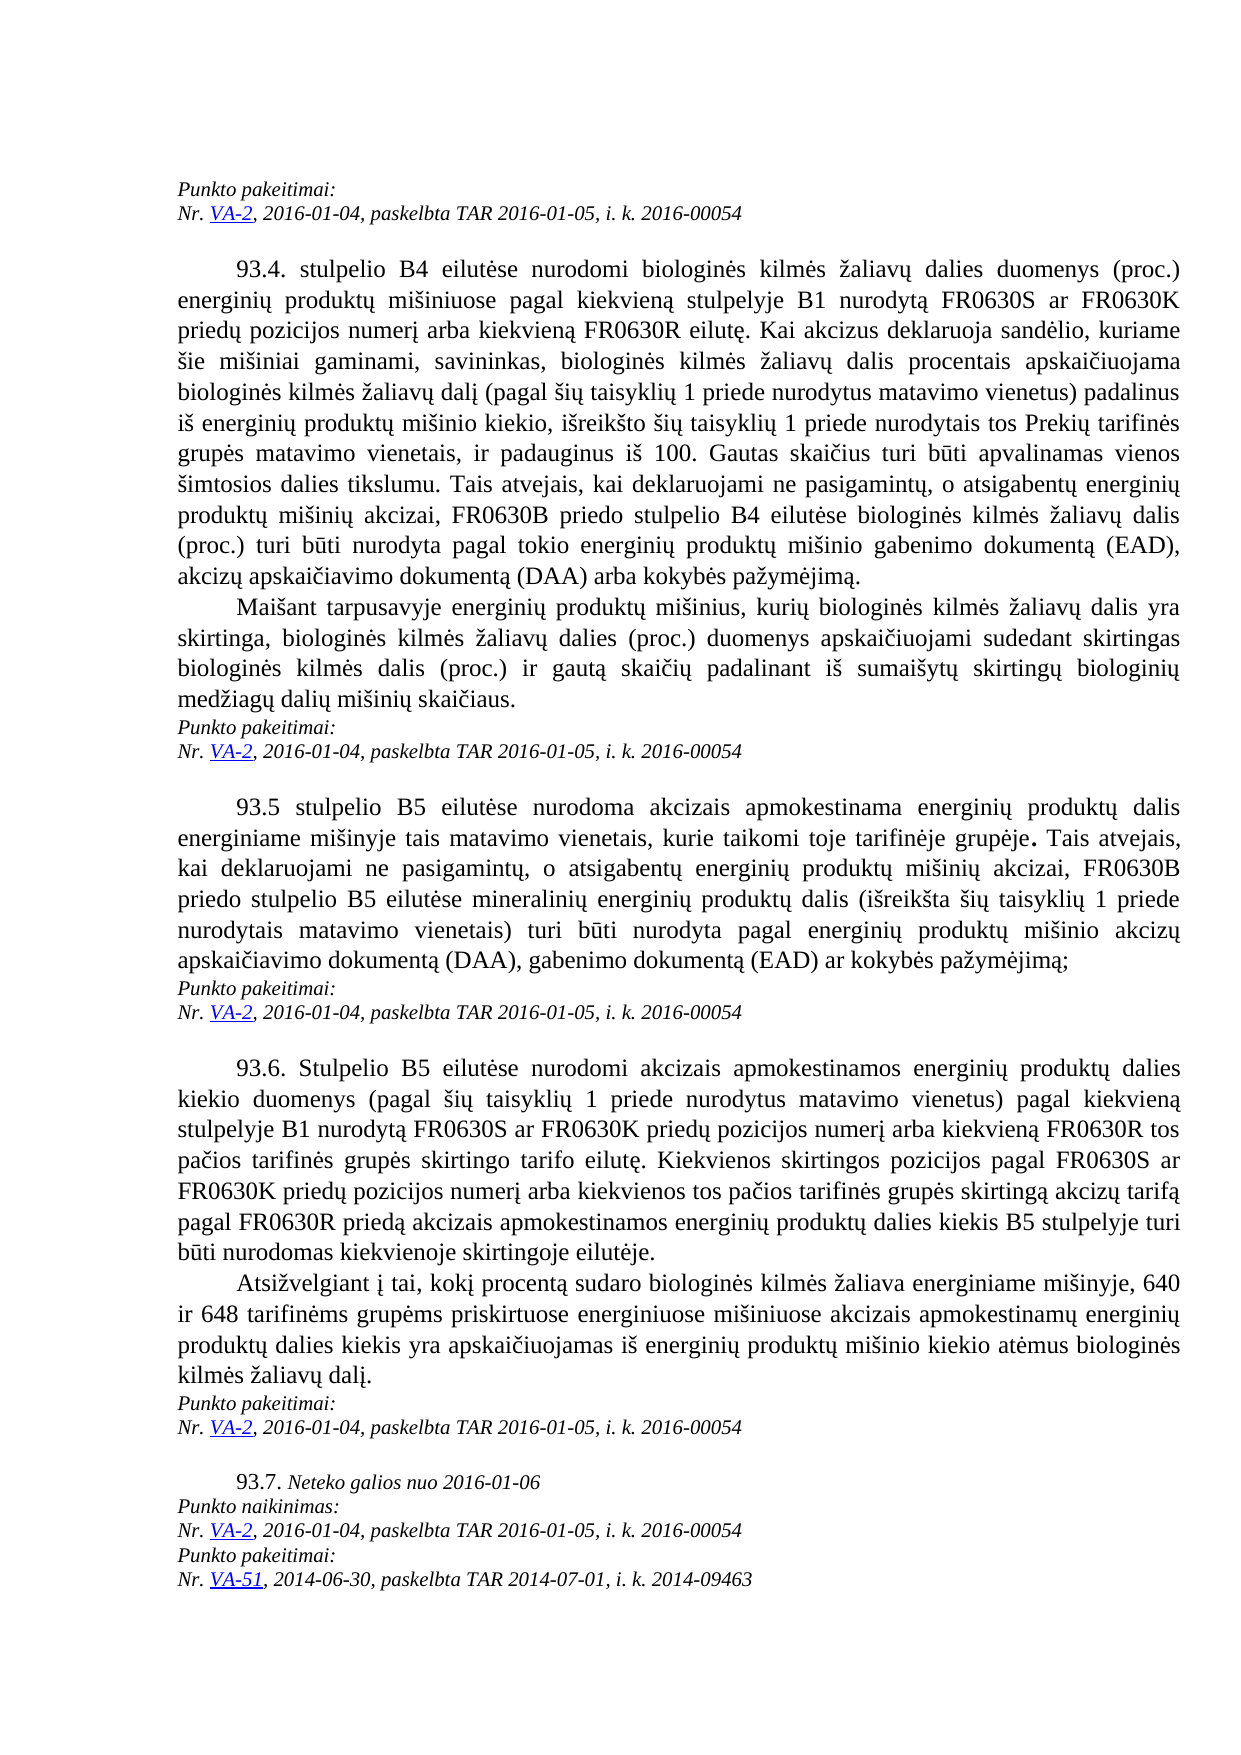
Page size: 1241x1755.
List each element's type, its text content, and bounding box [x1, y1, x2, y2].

text Punkto pakeitimai: [177, 177, 1181, 201]
text Nr. VA-51, 2014-06-30, paskelbta TAR 2014-07-01, i. k. 2014-09463 [177, 1567, 1181, 1591]
text 93.5 stulpelio B5 eilutėse nurodoma akcizais apmokestinama energinių produktų dalis energiniame mišinyje tais matavimo vienetais, kurie taikomi toje tarifinėje grupėje. Tais atvejais, kai deklaruojami ne pasigamintų, o atsigabentų energinių produktų mišinių akcizai, FR0630B priedo stulpelio B5 eilutėse mineralinių energinių produktų dalis (išreikšta šių taisyklių 1 priede nurodytais matavimo vienetais) turi būti nurodyta pagal energinių produktų mišinio akcizų apskaičiavimo dokumentą (DAA), gabenimo dokumentą (EAD) ar kokybės pažymėjimą; [177, 792, 1181, 974]
text Punkto pakeitimai: [177, 1542, 1181, 1567]
text Punkto pakeitimai: [177, 1391, 1181, 1415]
text Atsižvelgiant į tai, kokį procentą sudaro biologinės kilmės žaliava energiniame mišinyje, 640 ir 648 tarifinėms grupėms priskirtuose energiniuose mišiniuose akcizais apmokestinamų energinių produktų dalies kiekis yra apskaičiuojamas iš energinių produktų mišinio kiekio atėmus biologinės kilmės žaliavų dalį. [177, 1268, 1181, 1389]
text 93.6. Stulpelio B5 eilutėse nurodomi akcizais apmokestinamos energinių produktų dalies kiekio duomenys (pagal šių taisyklių 1 priede nurodytus matavimo vienetus) pagal kiekvieną stulpelyje B1 nurodytą FR0630S ar FR0630K priedų pozicijos numerį arba kiekvieną FR0630R tos pačios tarifinės grupės skirtingo tarifo eilutę. Kiekvienos skirtingos pozicijos pagal FR0630S ar FR0630K priedų pozicijos numerį arba kiekvienos tos pačios tarifinės grupės skirtingą akcizų tarifą pagal FR0630R priedą akcizais apmokestinamos energinių produktų dalies kiekis B5 stulpelyje turi būti nurodomas kiekvienoje skirtingoje eilutėje. [177, 1053, 1181, 1266]
text Maišant tarpusavyje energinių produktų mišinius, kurių biologinės kilmės žaliavų dalis yra skirtinga, biologinės kilmės žaliavų dalies (proc.) duomenys apskaičiuojami sudedant skirtingas biologinės kilmės dalis (proc.) ir gautą skaičių padalinant iš sumaišytų skirtingų biologinių medžiagų dalių mišinių skaičiaus. [177, 592, 1181, 713]
text Punkto naikinimas: [177, 1494, 1181, 1518]
text Nr. VA-2, 2016-01-04, paskelbta TAR 2016-01-05, i. k. 2016-00054 [177, 1000, 1181, 1024]
text Nr. VA-2, 2016-01-04, paskelbta TAR 2016-01-05, i. k. 2016-00054 [177, 739, 1181, 763]
text 93.4. stulpelio B4 eilutėse nurodomi biologinės kilmės žaliavų dalies duomenys (proc.) energinių produktų mišiniuose pagal kiekvieną stulpelyje B1 nurodytą FR0630S ar FR0630K priedų pozicijos numerį arba kiekvieną FR0630R eilutę. Kai akcizus deklaruoja sandėlio, kuriame šie mišiniai gaminami, savininkas, biologinės kilmės žaliavų dalis procentais apskaičiuojama biologinės kilmės žaliavų dalį (pagal šių taisyklių 1 priede nurodytus matavimo vienetus) padalinus iš energinių produktų mišinio kiekio, išreikšto šių taisyklių 1 priede nurodytais tos Prekių tarifinės grupės matavimo vienetais, ir padauginus iš 100. Gautas skaičius turi būti apvalinamas vienos šimtosios dalies tikslumu. Tais atvejais, kai deklaruojami ne pasigamintų, o atsigabentų energinių produktų mišinių akcizai, FR0630B priedo stulpelio B4 eilutėse biologinės kilmės žaliavų dalis (proc.) turi būti nurodyta pagal tokio energinių produktų mišinio gabenimo dokumentą (EAD), akcizų apskaičiavimo dokumentą (DAA) arba kokybės pažymėjimą. [177, 254, 1181, 590]
text Nr. VA-2, 2016-01-04, paskelbta TAR 2016-01-05, i. k. 2016-00054 [177, 1518, 1181, 1542]
text Nr. VA-2, 2016-01-04, paskelbta TAR 2016-01-05, i. k. 2016-00054 [177, 1415, 1181, 1439]
text Punkto pakeitimai: [177, 976, 1181, 1000]
text Punkto pakeitimai: [177, 715, 1181, 739]
text 93.7. Neteko galios nuo 2016-01-06 [177, 1468, 1181, 1494]
text Nr. VA-2, 2016-01-04, paskelbta TAR 2016-01-05, i. k. 2016-00054 [177, 201, 1181, 225]
